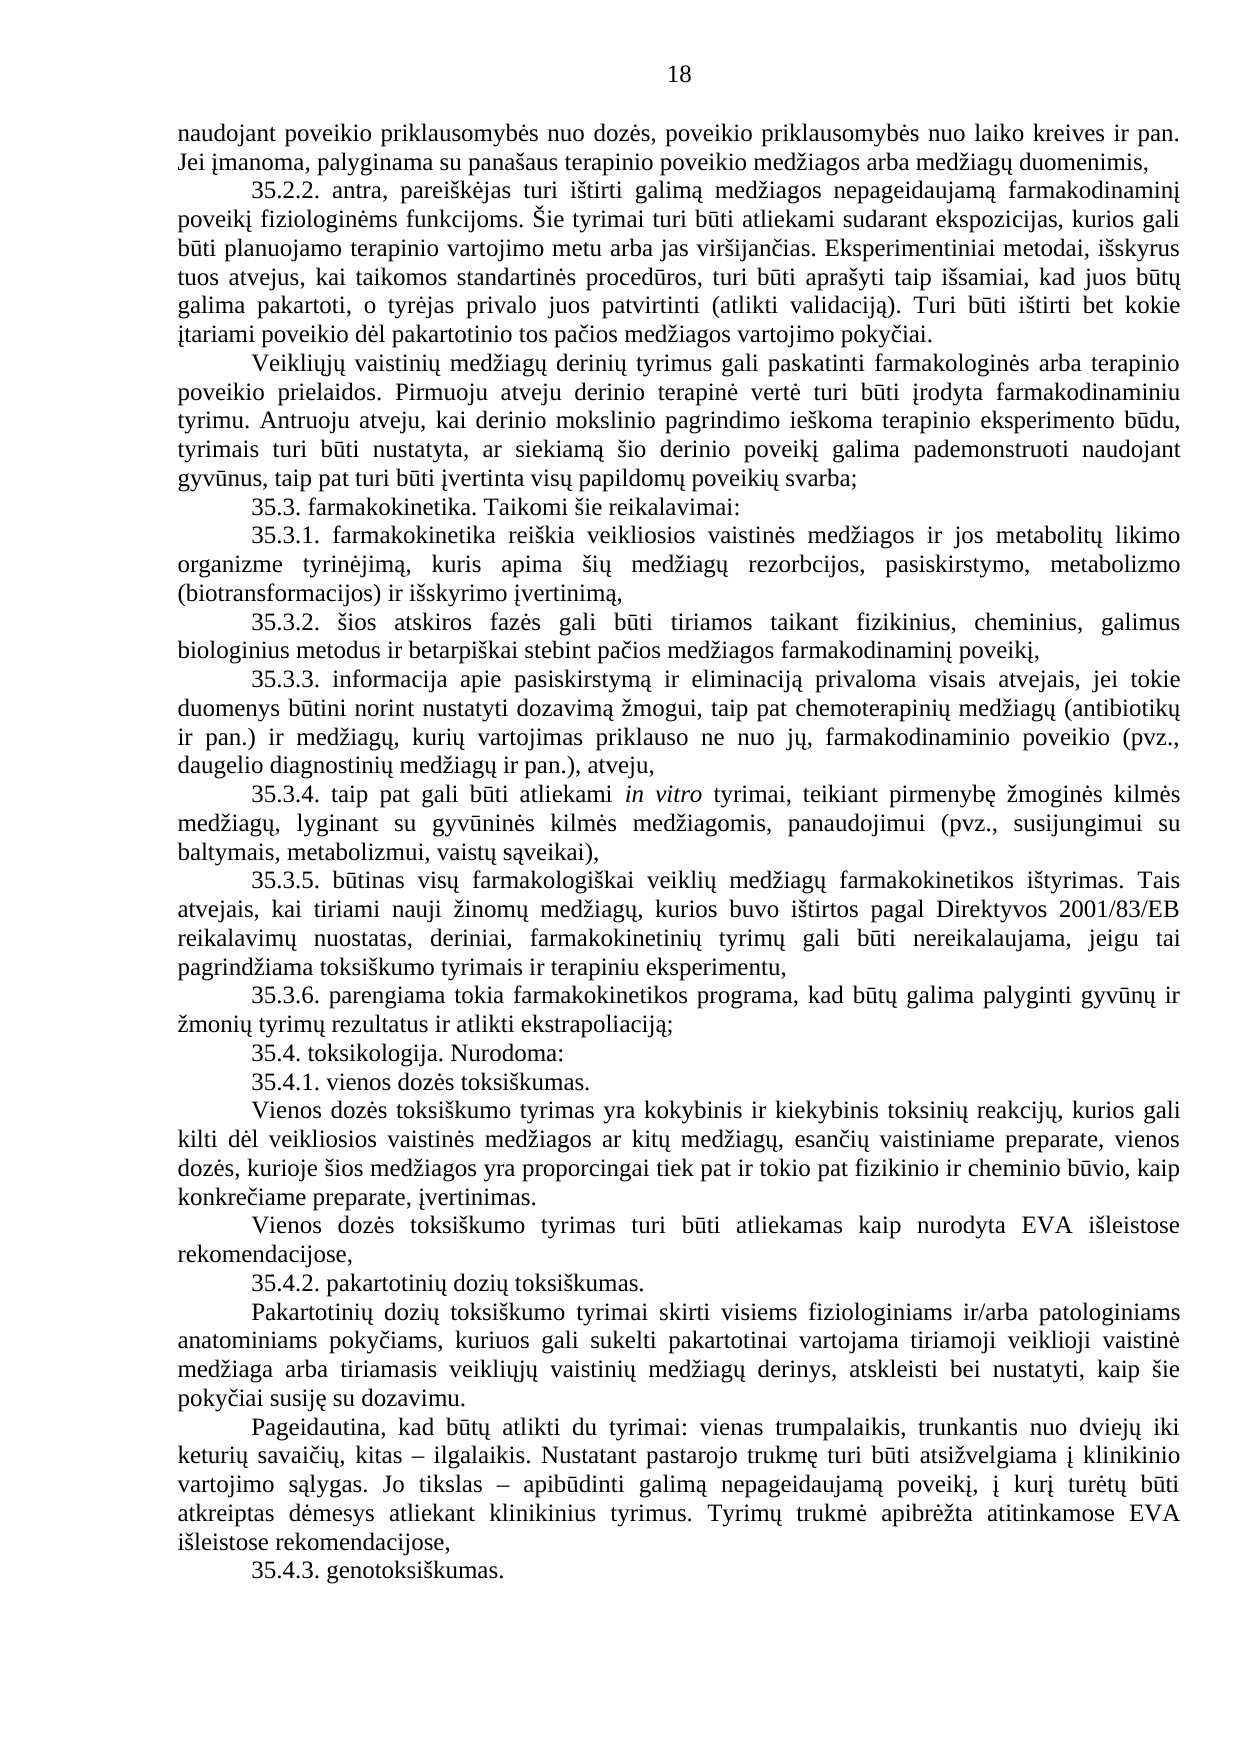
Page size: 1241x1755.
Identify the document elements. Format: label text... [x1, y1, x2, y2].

text 35.3.5. būtinas visų farmakologiškai veiklių medžiagų farmakokinetikos ištyrimas. Tais atvejais, kai tiriami nauji žinomų medžiagų, kurios buvo ištirtos pagal Direktyvos 2001/83/EB reikalavimų nuostatas, deriniai, farmakokinetinių tyrimų gali būti nereikalaujama, jeigu tai pagrindžiama toksiškumo tyrimais ir terapiniu eksperimentu, [177, 866, 1181, 981]
text naudojant poveikio priklausomybės nuo dozės, poveikio priklausomybės nuo laiko kreives ir pan. Jei įmanoma, palyginama su panašaus terapinio poveikio medžiagos arba medžiagų duomenimis, [177, 118, 1181, 176]
text 35.3.6. parengiama tokia farmakokinetikos programa, kad būtų galima palyginti gyvūnų ir žmonių tyrimų rezultatus ir atlikti ekstrapoliaciją; [177, 981, 1181, 1038]
text Vienos dozės toksiškumo tyrimas yra kokybinis ir kiekybinis toksinių reakcijų, kurios gali kilti dėl veikliosios vaistinės medžiagos ar kitų medžiagų, esančių vaistiniame preparate, vienos dozės, kurioje šios medžiagos yra proporcingai tiek pat ir tokio pat fizikinio ir cheminio būvio, kaip konkrečiame preparate, įvertinimas. [177, 1096, 1181, 1211]
text 35.3.2. šios atskiros fazės gali būti tiriamos taikant fizikinius, cheminius, galimus biologinius metodus ir betarpiškai stebint pačios medžiagos farmakodinaminį poveikį, [177, 607, 1181, 664]
text 35.3.4. taip pat gali būti atliekami in vitro tyrimai, teikiant pirmenybę žmoginės kilmės medžiagų, lyginant su gyvūninės kilmės medžiagomis, panaudojimui (pvz., susijungimui su baltymais, metabolizmui, vaistų sąveikai), [177, 779, 1181, 866]
text 35.4.3. genotoksiškumas. [177, 1556, 1181, 1584]
text Pageidautina, kad būtų atlikti du tyrimai: vienas trumpalaikis, trunkantis nuo dviejų iki keturių savaičių, kitas – ilgalaikis. Nustatant pastarojo trukmę turi būti atsižvelgiama į klinikinio vartojimo sąlygas. Jo tikslas – apibūdinti galimą nepageidaujamą poveikį, į kurį turėtų būti atkreiptas dėmesys atliekant klinikinius tyrimus. Tyrimų trukmė apibrėžta atitinkamose EVA išleistose rekomendacijose, [177, 1412, 1181, 1556]
text Veikliųjų vaistinių medžiagų derinių tyrimus gali paskatinti farmakologinės arba terapinio poveikio prielaidos. Pirmuoju atveju derinio terapinė vertė turi būti įrodyta farmakodinaminiu tyrimu. Antruoju atveju, kai derinio mokslinio pagrindimo ieškoma terapinio eksperimento būdu, tyrimais turi būti nustatyta, ar siekiamą šio derinio poveikį galima pademonstruoti naudojant gyvūnus, taip pat turi būti įvertinta visų papildomų poveikių svarba; [177, 348, 1181, 492]
text 35.4.2. pakartotinių dozių toksiškumas. [177, 1268, 1181, 1297]
text 35.4.1. vienos dozės toksiškumas. [177, 1067, 1181, 1096]
text Vienos dozės toksiškumo tyrimas turi būti atliekamas kaip nurodyta EVA išleistose rekomendacijose, [177, 1211, 1181, 1268]
text Pakartotinių dozių toksiškumo tyrimai skirti visiems fiziologiniams ir/arba patologiniams anatominiams pokyčiams, kuriuos gali sukelti pakartotinai vartojama tiriamoji veiklioji vaistinė medžiaga arba tiriamasis veikliųjų vaistinių medžiagų derinys, atskleisti bei nustatyti, kaip šie pokyčiai susiję su dozavimu. [177, 1297, 1181, 1412]
text 35.3. farmakokinetika. Taikomi šie reikalavimai: [177, 492, 1181, 521]
text 35.3.1. farmakokinetika reiškia veikliosios vaistinės medžiagos ir jos metabolitų likimo organizme tyrinėjimą, kuris apima šių medžiagų rezorbcijos, pasiskirstymo, metabolizmo (biotransformacijos) ir išskyrimo įvertinimą, [177, 521, 1181, 607]
text 35.3.3. informacija apie pasiskirstymą ir eliminaciją privaloma visais atvejais, jei tokie duomenys būtini norint nustatyti dozavimą žmogui, taip pat chemoterapinių medžiagų (antibiotikų ir pan.) ir medžiagų, kurių vartojimas priklauso ne nuo jų, farmakodinaminio poveikio (pvz., daugelio diagnostinių medžiagų ir pan.), atveju, [177, 664, 1181, 779]
text 35.2.2. antra, pareiškėjas turi ištirti galimą medžiagos nepageidaujamą farmakodinaminį poveikį fiziologinėms funkcijoms. Šie tyrimai turi būti atliekami sudarant ekspozicijas, kurios gali būti planuojamo terapinio vartojimo metu arba jas viršijančias. Eksperimentiniai metodai, išskyrus tuos atvejus, kai taikomos standartinės procedūros, turi būti aprašyti taip išsamiai, kad juos būtų galima pakartoti, o tyrėjas privalo juos patvirtinti (atlikti validaciją). Turi būti ištirti bet kokie įtariami poveikio dėl pakartotinio tos pačios medžiagos vartojimo pokyčiai. [177, 176, 1181, 348]
text 35.4. toksikologija. Nurodoma: [177, 1038, 1181, 1067]
